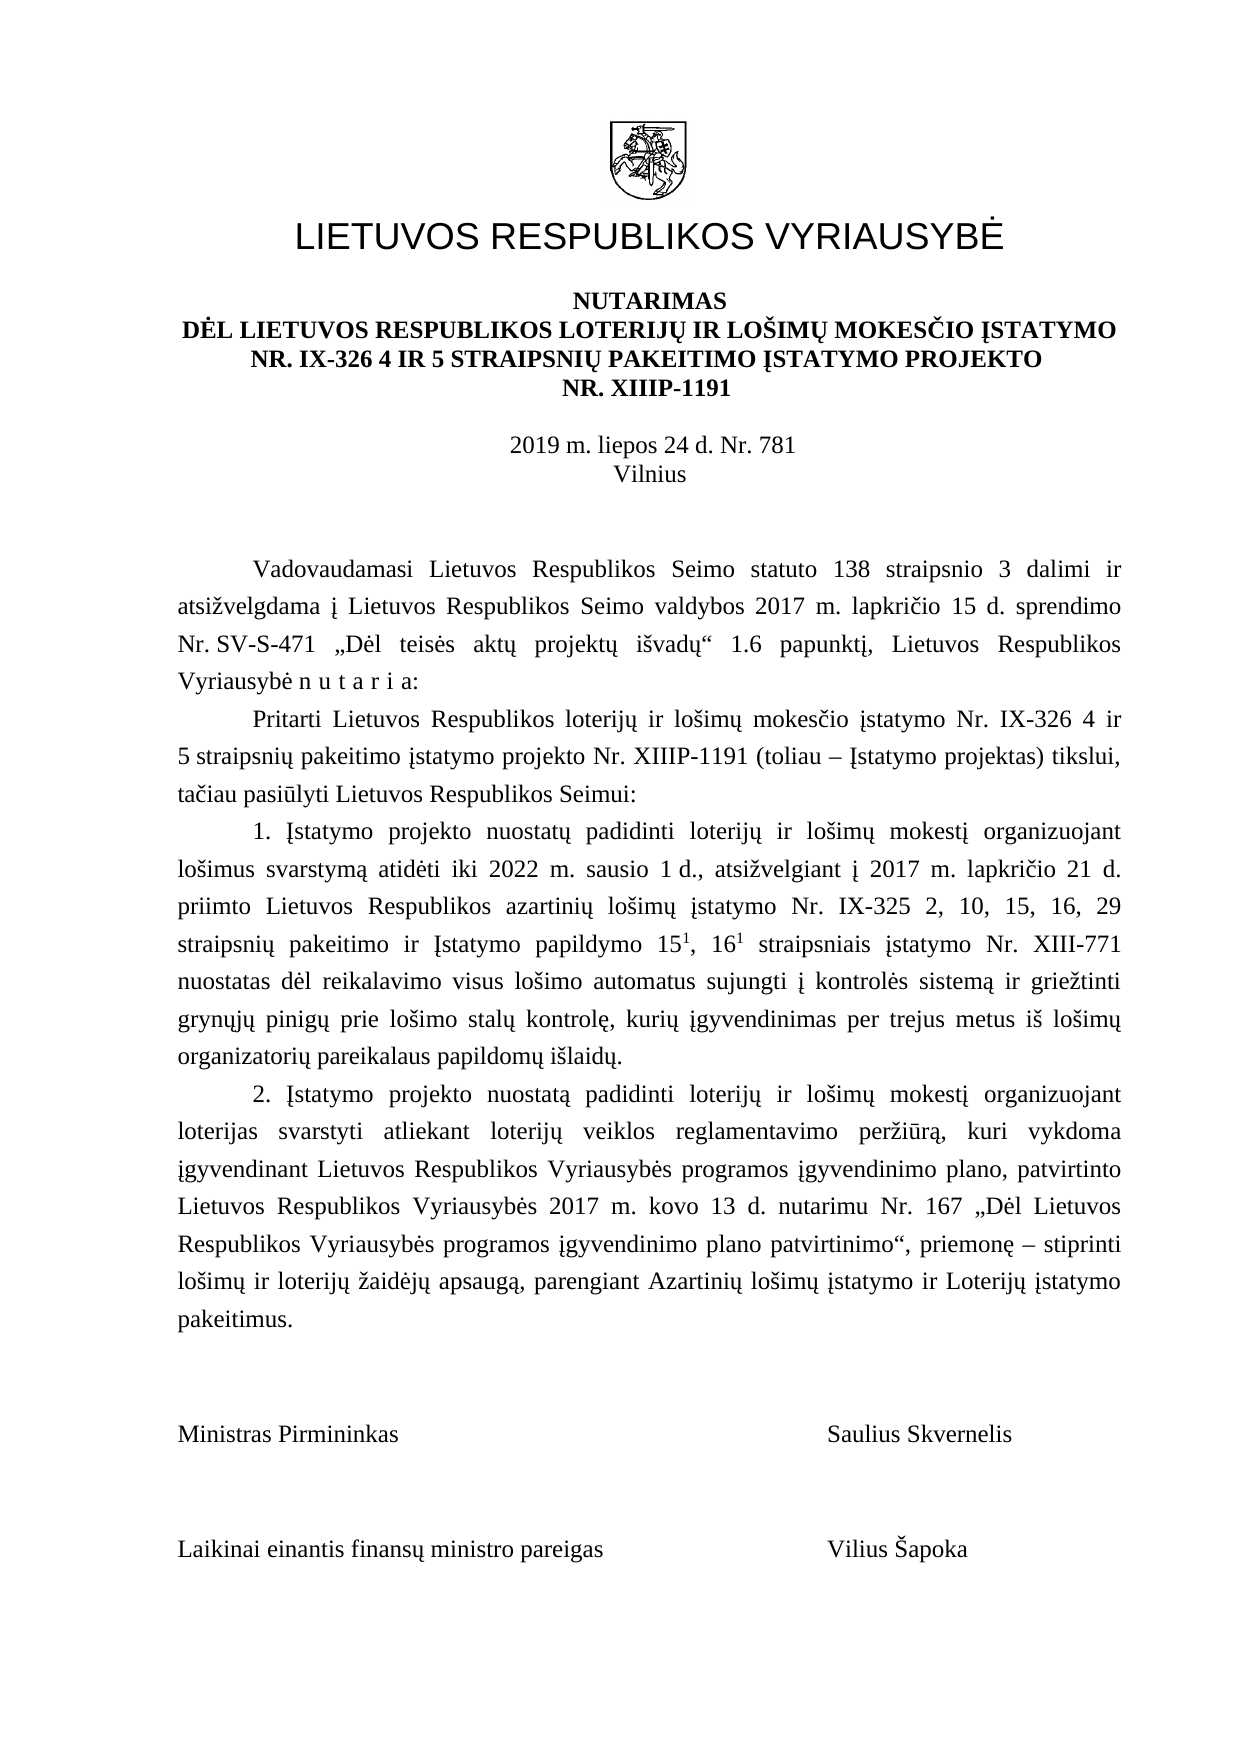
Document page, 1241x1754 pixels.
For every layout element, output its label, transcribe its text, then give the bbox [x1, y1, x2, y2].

text NR. XIIIP-1191 [177, 373, 1122, 401]
text Ministras Pirmininkas Saulius Skvernelis [177, 1419, 1122, 1448]
text nutarimas [177, 286, 1122, 315]
text Laikinai einantis finansų ministro pareigas Vilius Šapoka [177, 1534, 1122, 1563]
text Lietuvos Respublikos Vyriausybė [177, 214, 1122, 258]
text Vadovaudamasi Lietuvos Respublikos Seimo statuto 138 straipsnio 3 dalimi ir atsižvelgdama į Lietuvos Respublikos Seimo valdybos 2017 m. lapkričio 15 d. sprendimo Nr. SV-S-471 „Dėl teisės aktų projektų išvadų“ 1.6 papunktį, Lietuvos Respublikos Vyriausybė nutaria: [177, 545, 1122, 695]
text 2019 m. liepos 24 d. Nr. 781 [177, 430, 1122, 459]
text 2. Įstatymo projekto nuostatą padidinti loterijų ir lošimų mokestį organizuojant loterijas svarstyti atliekant loterijų veiklos reglamentavimo peržiūrą, kuri vykdoma įgyvendinant Lietuvos Respublikos Vyriausybės programos įgyvendinimo plano, patvirtinto Lietuvos Respublikos Vyriausybės 2017 m. kovo 13 d. nutarimu Nr. 167 „Dėl Lietuvos Respublikos Vyriausybės programos įgyvendinimo plano patvirtinimo“, priemonę – stiprinti lošimų ir loterijų žaidėjų apsaugą, parengiant Azartinių lošimų įstatymo ir Loterijų įstatymo pakeitimus. [177, 1070, 1122, 1333]
text Vilnius [177, 459, 1122, 488]
text DĖL LIETUVOS RESPUBLIKOS LOTERIJŲ IR LOŠIMŲ MOKESČIO ĮSTATYMO NR. IX-326 4 IR 5 STRAIPSNIŲ PAKEITIMO ĮSTATYMO PROJEKTO [177, 315, 1122, 373]
text 1. Įstatymo projekto nuostatų padidinti loterijų ir lošimų mokestį organizuojant lošimus svarstymą atidėti iki 2022 m. sausio 1 d., atsižvelgiant į 2017 m. lapkričio 21 d. priimto Lietuvos Respublikos azartinių lošimų įstatymo Nr. IX-325 2, 10, 15, 16, 29 straipsnių pakeitimo ir Įstatymo papildymo 151, 161 straipsniais įstatymo Nr. XIII-771 nuostatas dėl reikalavimo visus lošimo automatus sujungti į kontrolės sistemą ir griežtinti grynųjų pinigų prie lošimo stalų kontrolę, kurių įgyvendinimas per trejus metus iš lošimų organizatorių pareikalaus papildomų išlaidų. [177, 808, 1122, 1070]
text Pritarti Lietuvos Respublikos loterijų ir lošimų mokesčio įstatymo Nr. IX-326 4 ir 5 straipsnių pakeitimo įstatymo projekto Nr. XIIIP-1191 (toliau – Įstatymo projektas) tikslui, tačiau pasiūlyti Lietuvos Respublikos Seimui: [177, 695, 1122, 808]
